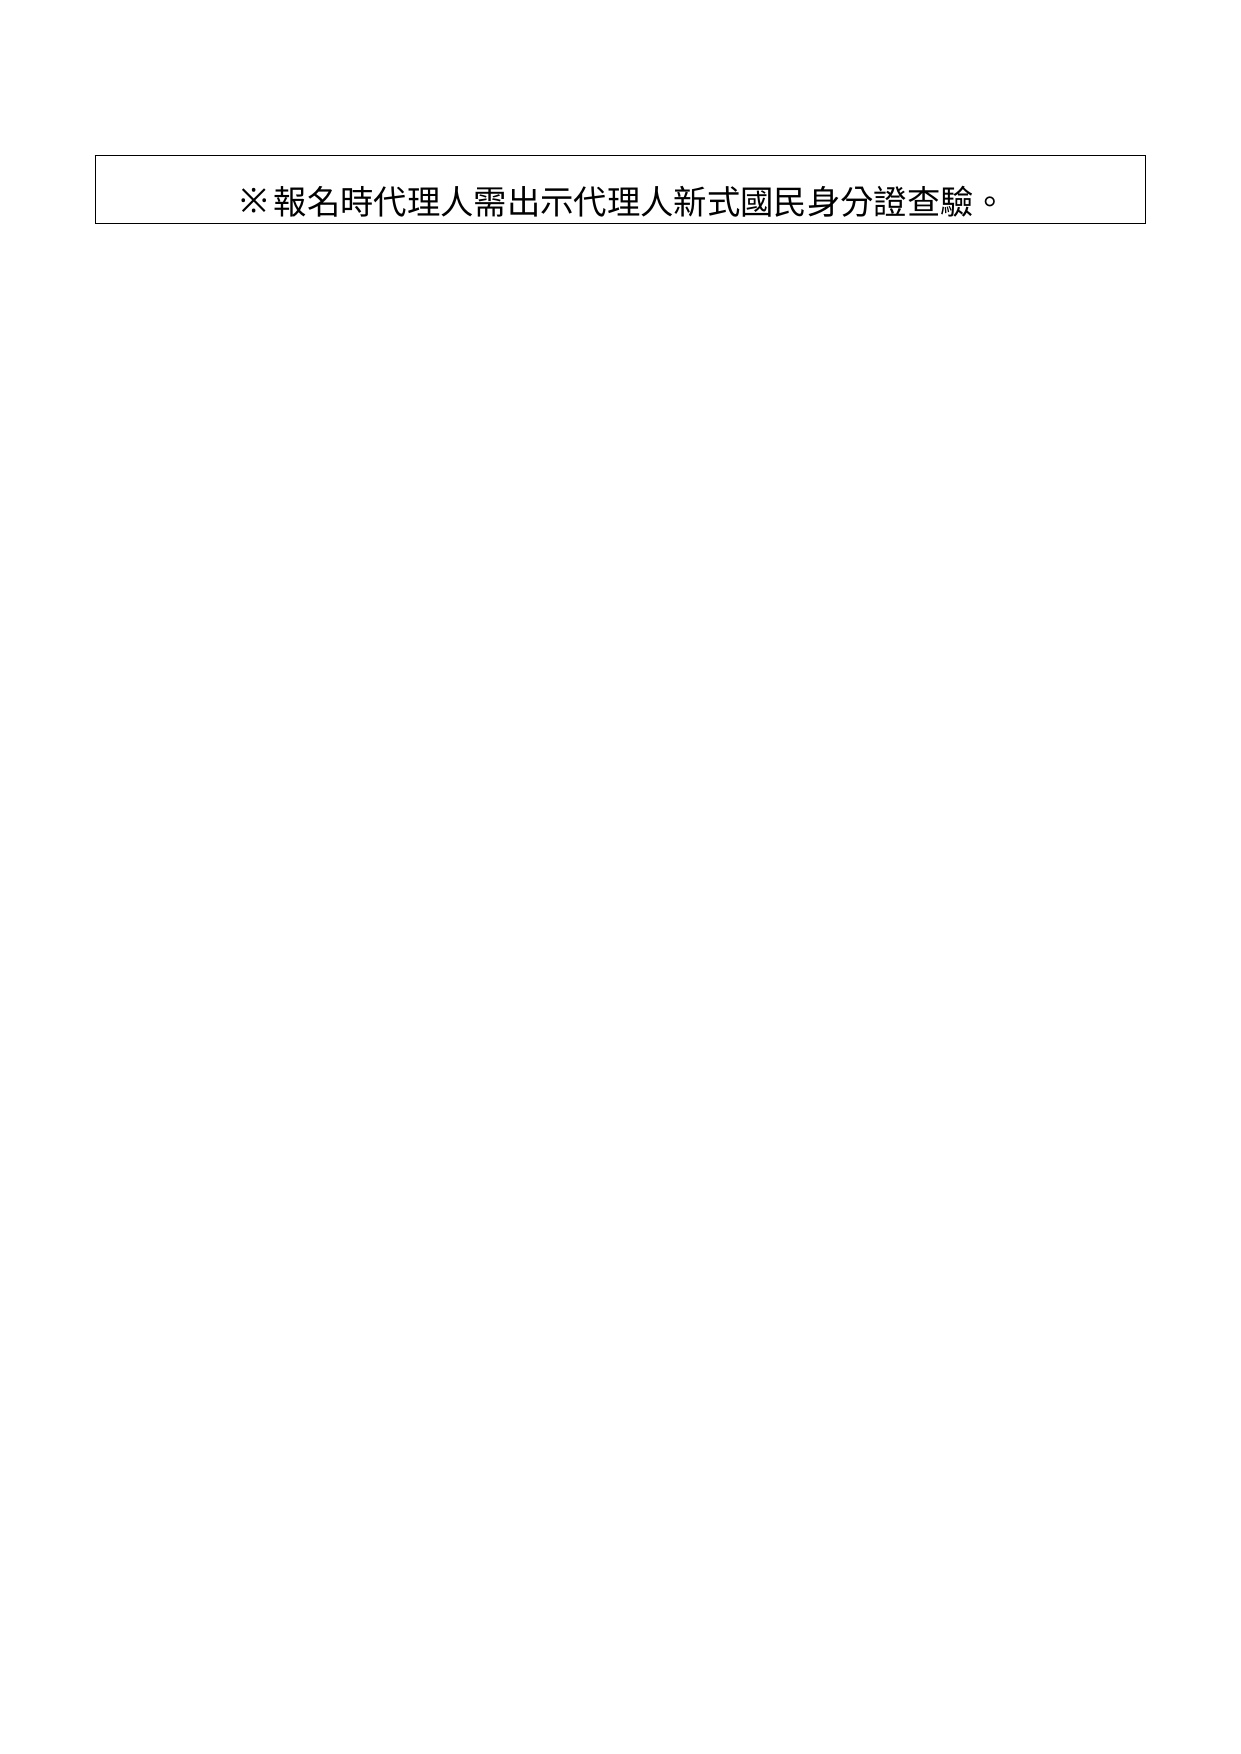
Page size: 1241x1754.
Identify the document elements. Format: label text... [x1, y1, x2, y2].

text ※報名時代理人需出示代理人新式國民身分證查驗。 [96, 156, 1145, 223]
